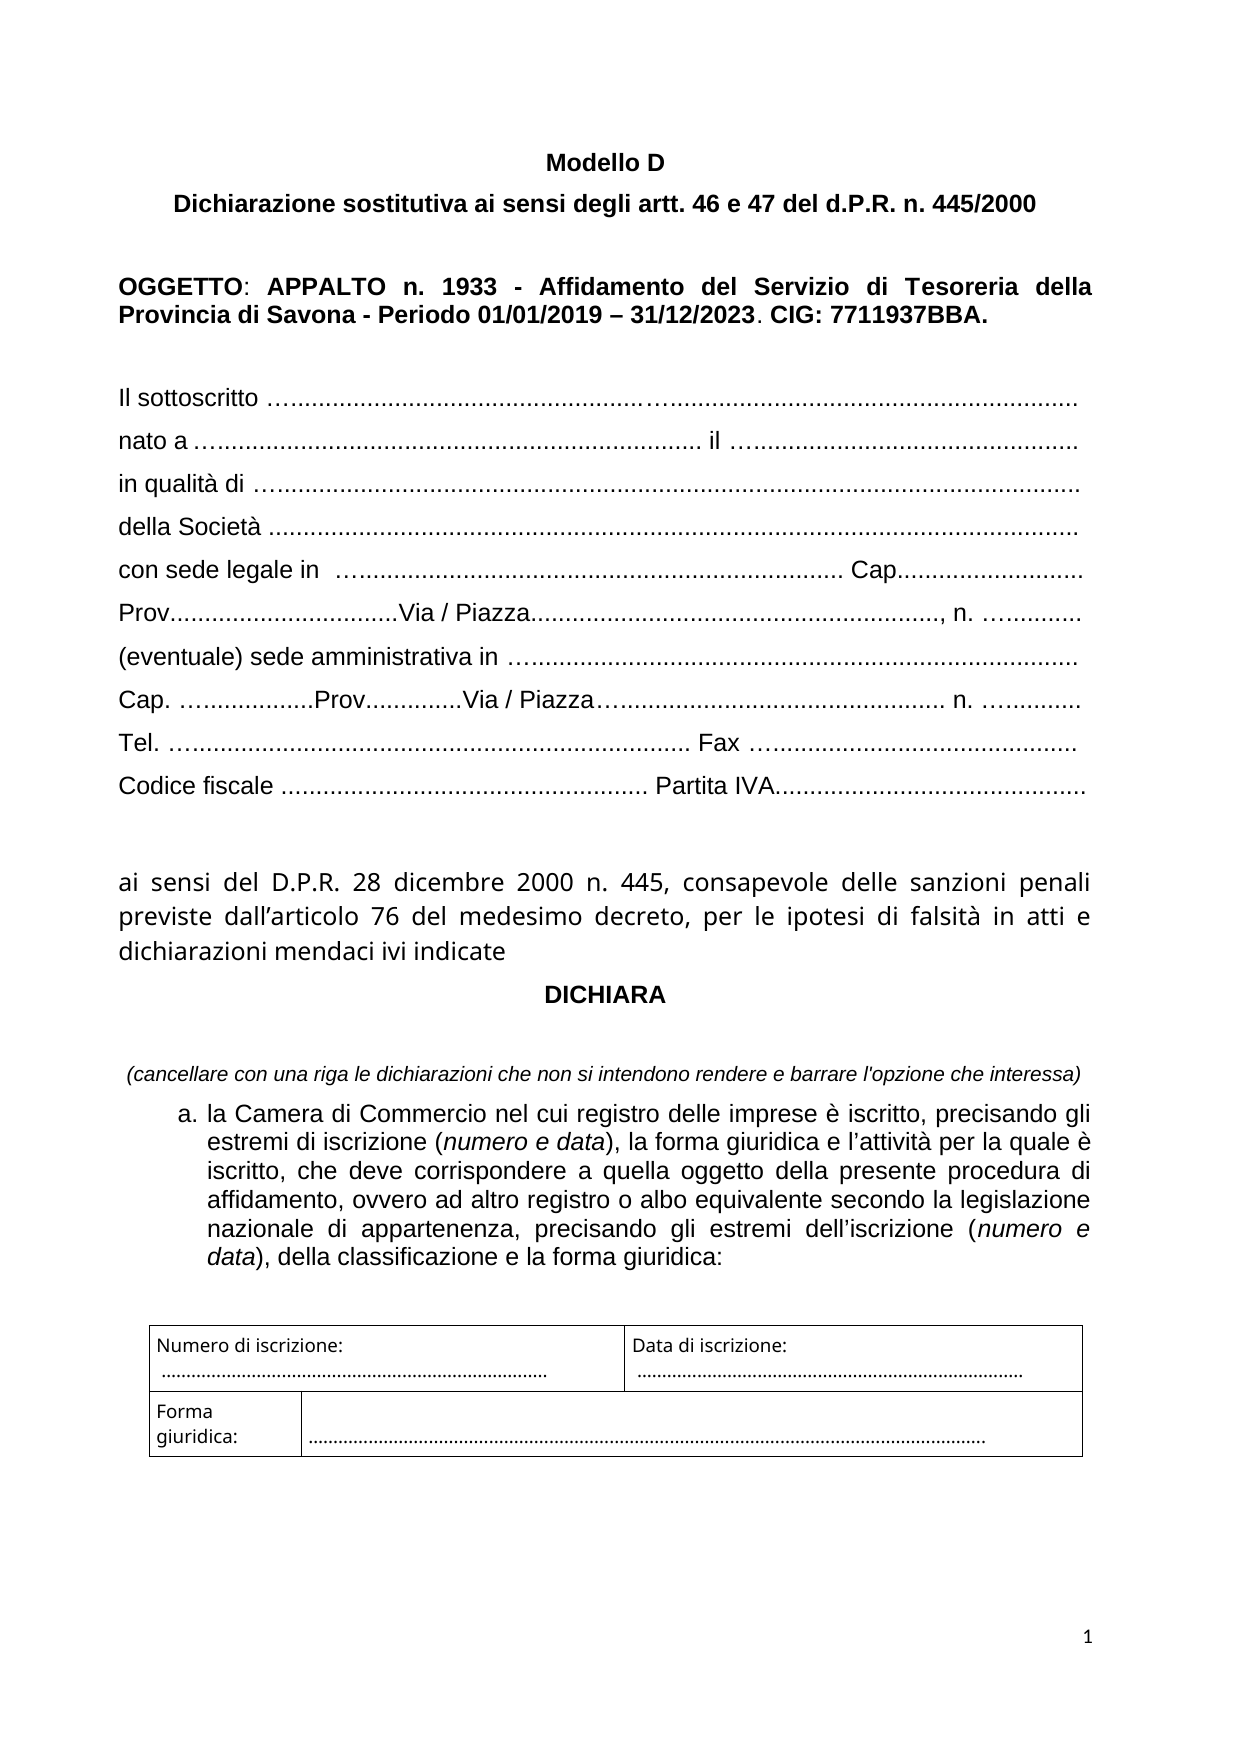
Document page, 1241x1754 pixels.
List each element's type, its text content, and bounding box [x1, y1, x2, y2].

text ai sensi del D.P.R. 28 dicembre 2000 n. 445, consapevole delle sanzioni penali previste dall’articolo 76 del medesimo decreto, per le ipotesi di falsità in atti e dichiarazioni mendaci ivi indicate [118, 865, 1092, 967]
table_cell ….................................................................................................................................... [302, 1392, 1082, 1456]
text nato a …...................................................................... il …............................................... [118, 426, 1092, 454]
text Codice fiscale ..................................................... Partita IVA............................................. [118, 771, 1092, 799]
table_cell Forma giuridica: [150, 1392, 301, 1456]
text (cancellare con una riga le dichiarazioni che non si intendono rendere e barrare l'opzione che interessa) [118, 1062, 1092, 1086]
text in qualità di ….................................................................................................................... [118, 469, 1092, 498]
list Modello D [118, 148, 1092, 176]
text della Società ..................................................................................................................... [118, 512, 1092, 541]
table_header Data di iscrizione: ….......................................................................... [625, 1326, 1082, 1391]
text (eventuale) sede amministrativa in …............................................................................... [118, 641, 1092, 670]
text Tel. …........................................................................ Fax …............................................ [118, 728, 1092, 756]
list Dichiarazione sostitutiva ai sensi degli artt. 46 e 47 del d.P.R. n. 445/2000 [118, 189, 1092, 218]
text Cap. …................Prov..............Via / Piazza…............................................... n. …........... [118, 684, 1092, 713]
table_header Numero di iscrizione: ….......................................................................... [150, 1326, 624, 1391]
text con sede legale in …...................................................................... Cap........................... Prov.................................Via / Piazza..........................................................., n. …........... [118, 555, 1092, 627]
text DICHIARA [118, 980, 1092, 1008]
text OGGETTO: APPALTO n. 1933 - Affidamento del Servizio di Tesoreria della Provincia di Savona - Periodo 01/01/2019 – 31/12/2023. CIG: 7711937BBA. [118, 271, 1092, 329]
list la Camera di Commercio nel cui registro delle imprese è iscritto, precisando gli estremi di iscrizione (numero e data), la forma giuridica e l’attività per la quale è iscritto, che deve corrispondere a quella oggetto della presente procedura di affidamento, ovvero ad altro registro o albo equivalente secondo la legislazione nazionale di appartenenza, precisando gli estremi dell’iscrizione (numero e data), della classificazione e la forma giuridica: [177, 1099, 1092, 1271]
text Il sottoscritto …...................................................…........................................................... [118, 383, 1092, 411]
